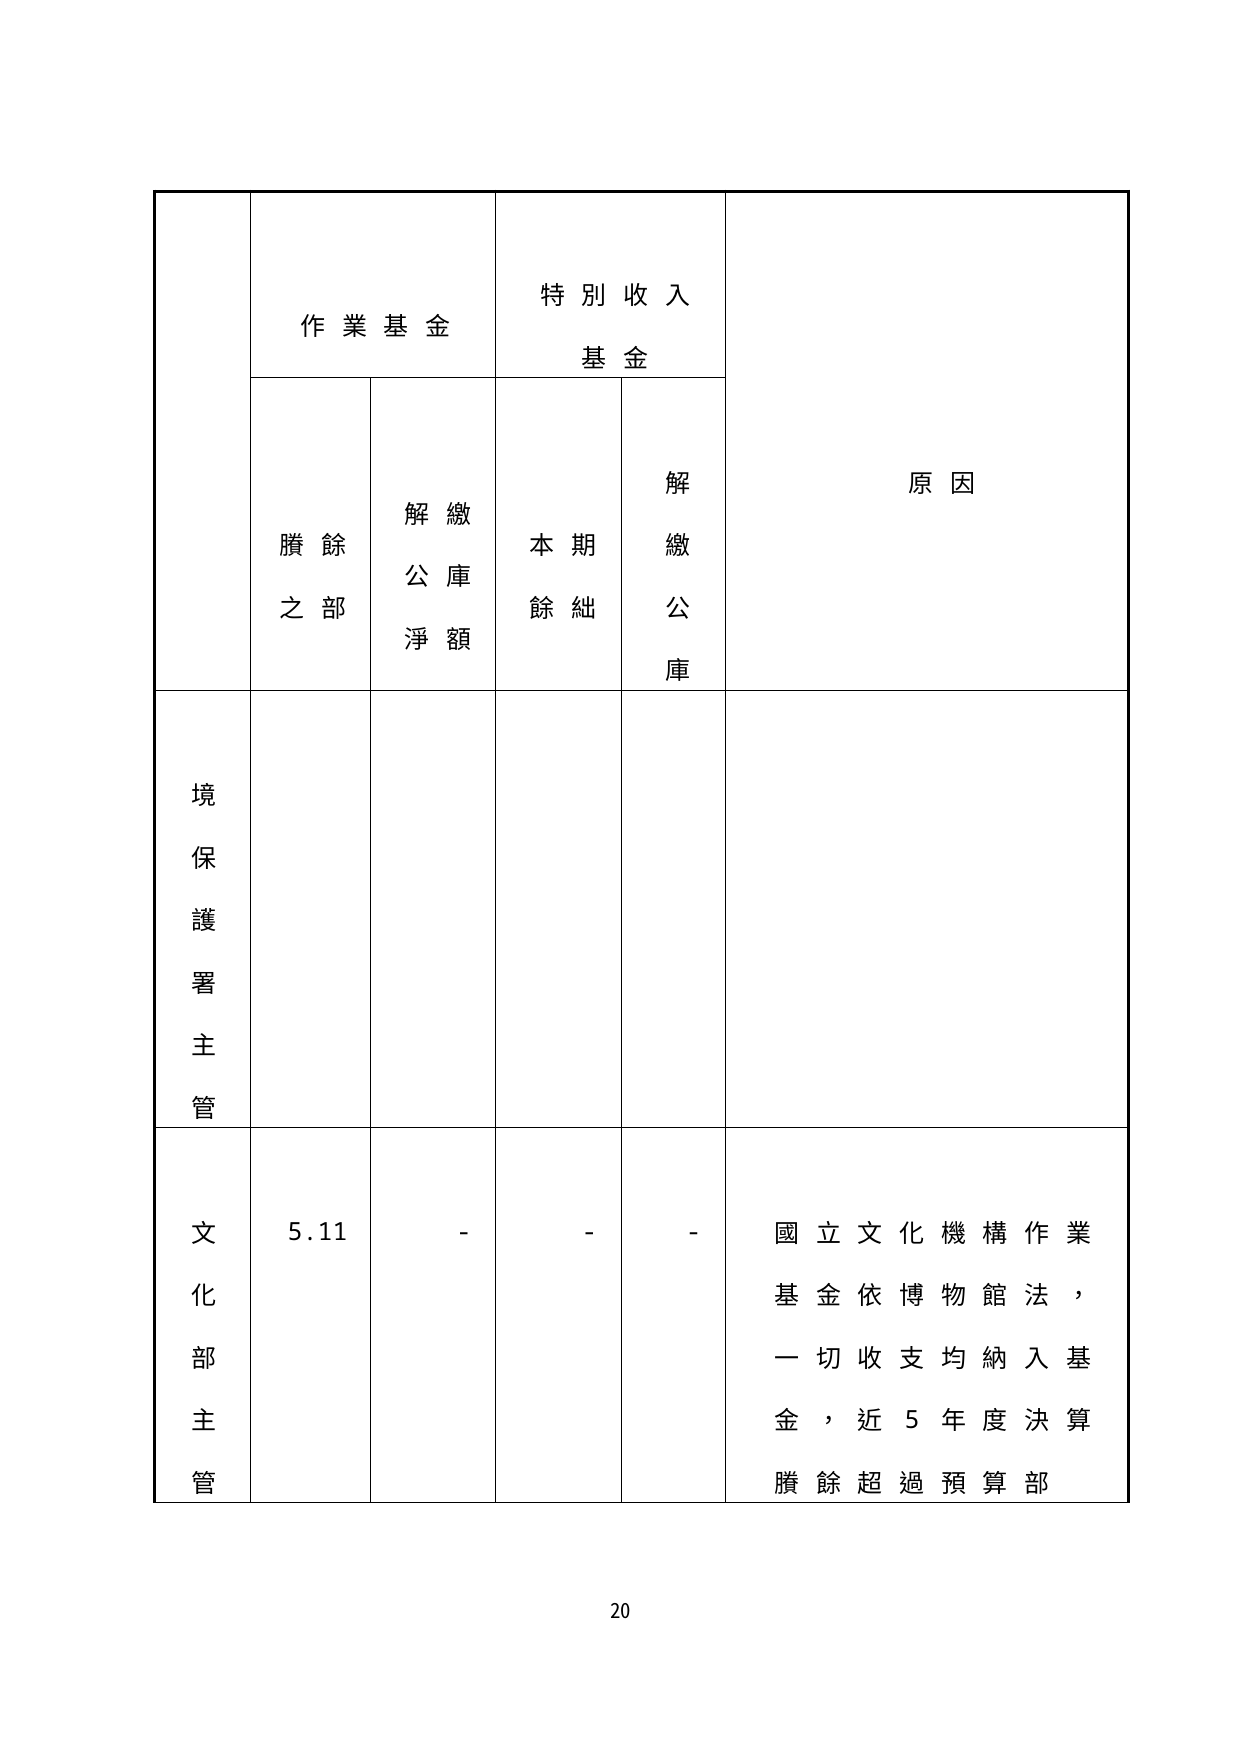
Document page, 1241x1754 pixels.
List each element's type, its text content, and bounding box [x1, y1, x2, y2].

table_cell - [622, 1128, 725, 1502]
table_cell 境保護署主管 [156, 691, 250, 1127]
table_cell 國立文化機構作業基金依博物館法，一切收支均納入基金，近5年度決算賸餘超過預算部 [726, 1128, 1127, 1502]
table_cell 5.11 [251, 1128, 370, 1502]
table_header 原因 [726, 193, 1127, 689]
table_cell 文化部主管 [156, 1128, 250, 1502]
table_cell - [622, 691, 725, 1127]
table_cell - [371, 691, 495, 1127]
table_cell - [251, 691, 370, 1127]
table_cell 解繳公庫 [622, 378, 725, 689]
table_cell [726, 691, 1127, 1127]
table_header [156, 193, 250, 689]
table_header 特別收入基金 [496, 193, 725, 377]
table_header 作業基金 [251, 193, 495, 377]
table_cell - [496, 1128, 621, 1502]
table_cell [496, 691, 621, 1127]
table_cell - [371, 1128, 495, 1502]
table_cell 賸餘之部 [251, 378, 370, 689]
table_cell 解繳公庫淨額 [371, 378, 495, 689]
table_cell 本期餘絀 [496, 378, 621, 689]
